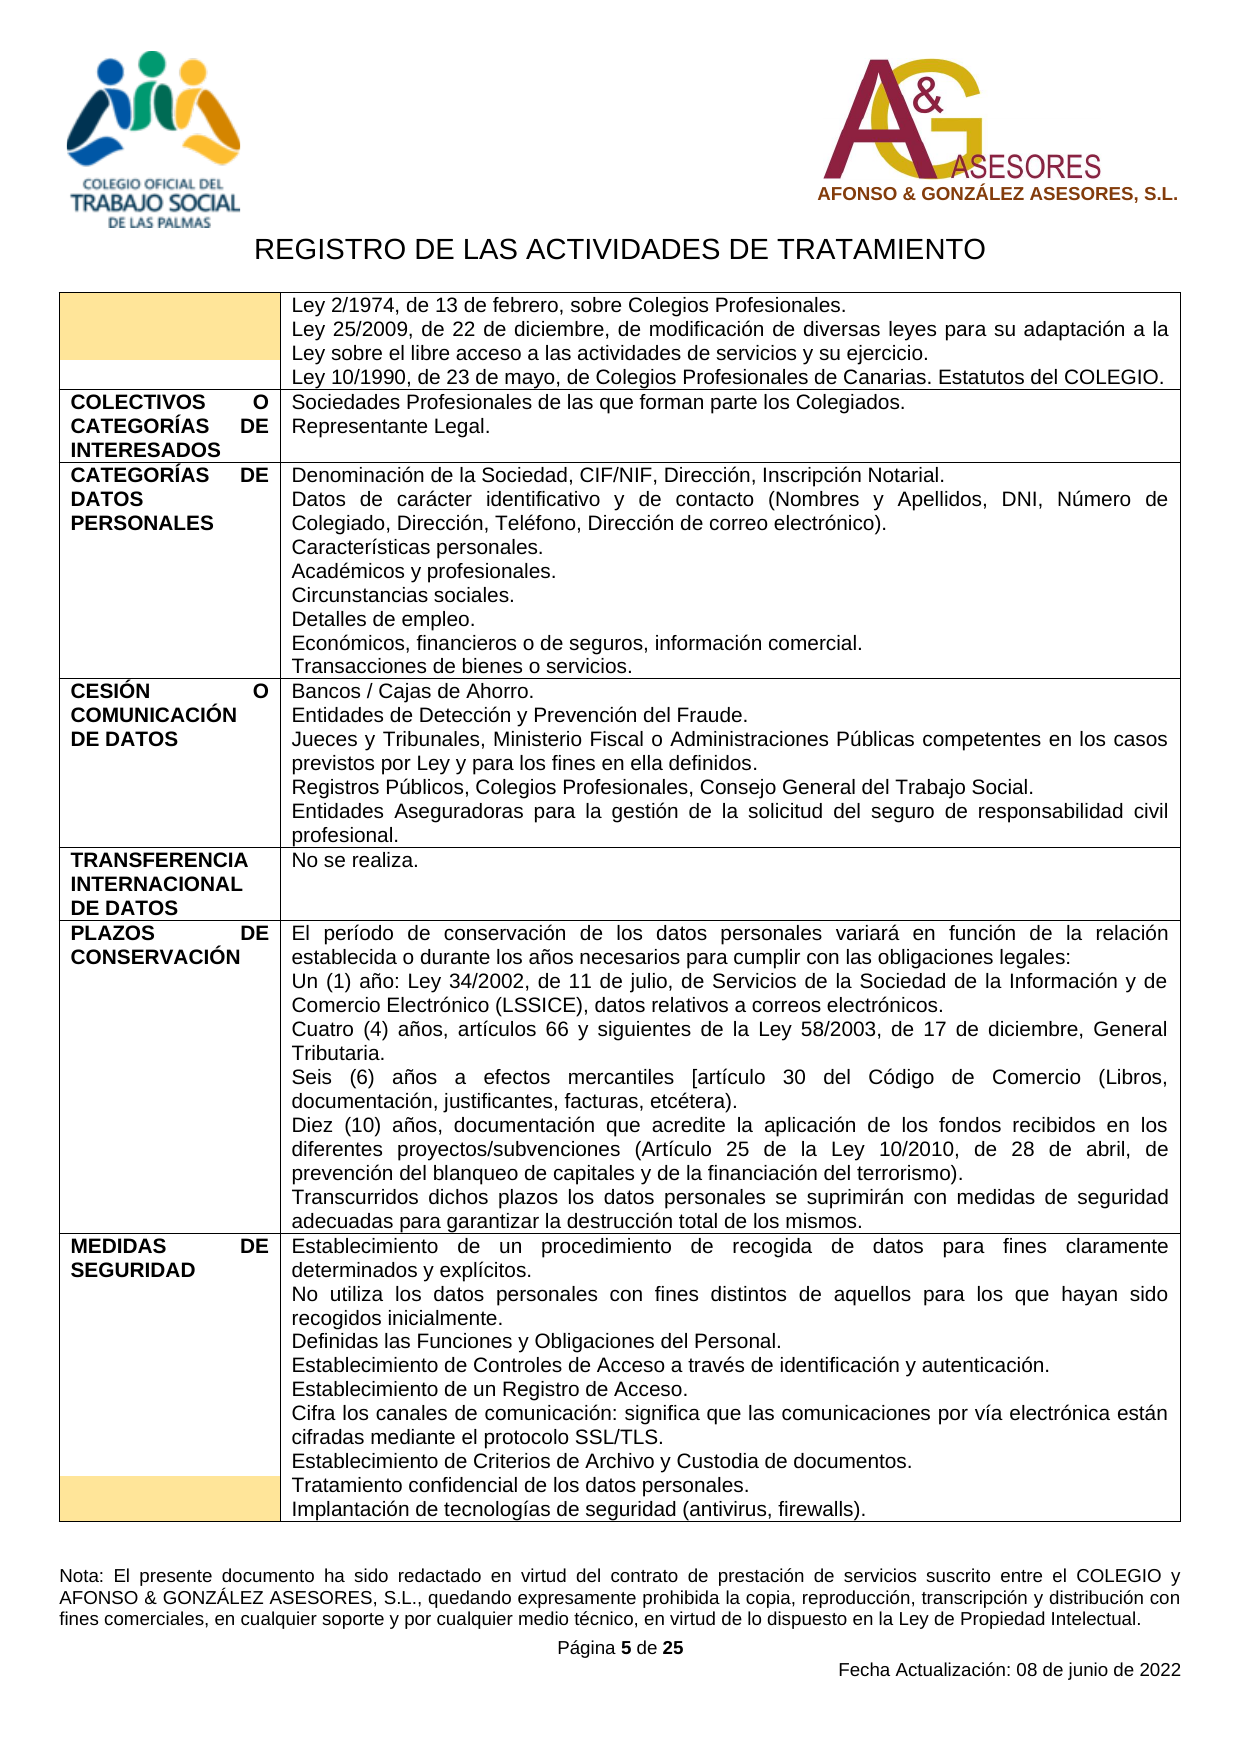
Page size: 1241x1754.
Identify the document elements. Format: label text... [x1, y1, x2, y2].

table_cell MEDIDAS DE SEGURIDAD [60, 1476, 280, 1521]
picture [66, 51, 240, 228]
table_cell El tratamiento es necesario para la ejecución de un contrato en el que el interesado es parte o para la aplicación a petición de este de medidas precontractuales [artículo 6.1.b) del RGPD]. El tratamiento es necesario para el cumplimiento de una obligación legal aplicable al responsable del tratamiento [artículo 6.1.c) del RGPD]. El tratamiento es necesario para el cumplimiento de una misión realizada en interés público o en el ejercicio de poderes públicos conferidos al responsable del tratamiento [artículo 6.1.e) del RGPD]. Ley 2/2007, de 15 de marzo, de sociedades profesionales. Ley 2/1974, de 13 de febrero, sobre Colegios Profesionales. Ley 25/2009, de 22 de diciembre, de modificación de diversas leyes para su adaptación a la Ley sobre el libre acceso a las actividades de servicios y su ejercicio. Ley 10/1990, de 23 de mayo, de Colegios Profesionales de Canarias. Estatutos del COLEGIO. [281, 293, 1180, 360]
picture [823, 58, 1102, 180]
table_cell LICITUD DEL TRATAMIENTO [60, 293, 280, 360]
table_cell Establecimiento de un procedimiento de recogida de datos para fines claramente determinados y explícitos. No utiliza los datos personales con fines distintos de aquellos para los que hayan sido recogidos inicialmente. Definidas las Funciones y Obligaciones del Personal. Establecimiento de Controles de Acceso a través de identificación y autenticación. Establecimiento de un Registro de Acceso. Cifra los canales de comunicación: significa que las comunicaciones por vía electrónica están cifradas mediante el protocolo SSL/TLS. Establecimiento de Criterios de Archivo y Custodia de documentos. Tratamiento confidencial de los datos personales. Implantación de tecnologías de seguridad (antivirus, firewalls). Debida diligencia con los Encargados del Tratamiento. Realiza copias de seguridad o de respaldo periódicas. Almacena la información personal en servidores seguros, protegidos a través de contraseñas y cortafuegos. Establecimiento de controles periódicos de verificación de cumplimiento. Realiza de forma periódica auditorías internas en materia de protección de datos. [281, 1476, 1180, 1521]
